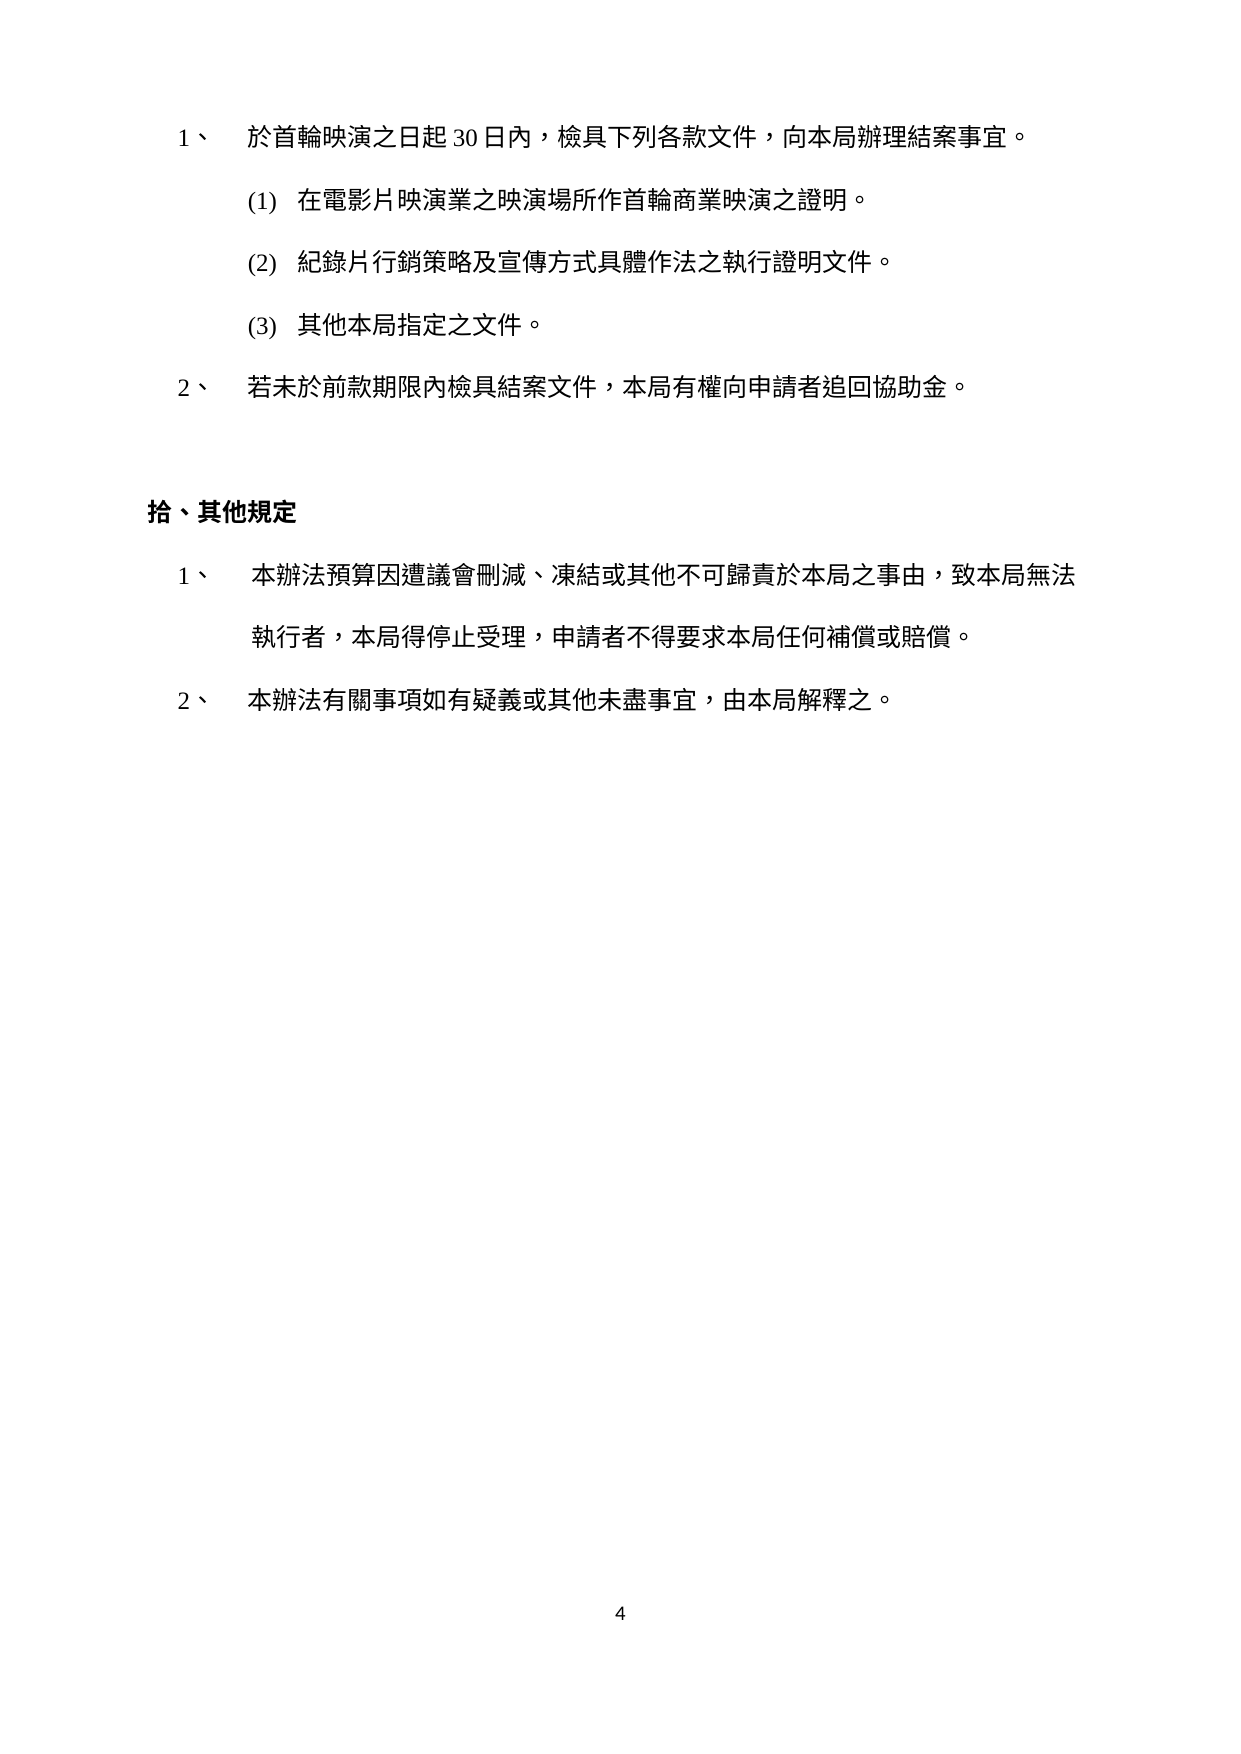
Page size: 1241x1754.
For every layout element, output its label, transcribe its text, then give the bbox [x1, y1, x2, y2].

text 拾、其他規定 [148, 469, 1092, 532]
list 本辦法預算因遭議會刪減、凍結或其他不可歸責於本局之事由，致本局無法執行者，本局得停止受理，申請者不得要求本局任何補償或賠償。 [177, 532, 1092, 657]
list 於首輪映演之日起30日內，檢具下列各款文件，向本局辦理結案事宜。 [177, 94, 1092, 157]
list 其他本局指定之文件。 [248, 282, 1092, 344]
list 紀錄片行銷策略及宣傳方式具體作法之執行證明文件。 [248, 219, 1092, 282]
list 在電影片映演業之映演場所作首輪商業映演之證明。 [248, 157, 1092, 219]
list 本辦法有關事項如有疑義或其他未盡事宜，由本局解釋之。 [177, 657, 1092, 719]
list 若未於前款期限內檢具結案文件，本局有權向申請者追回協助金。 [177, 344, 1092, 407]
